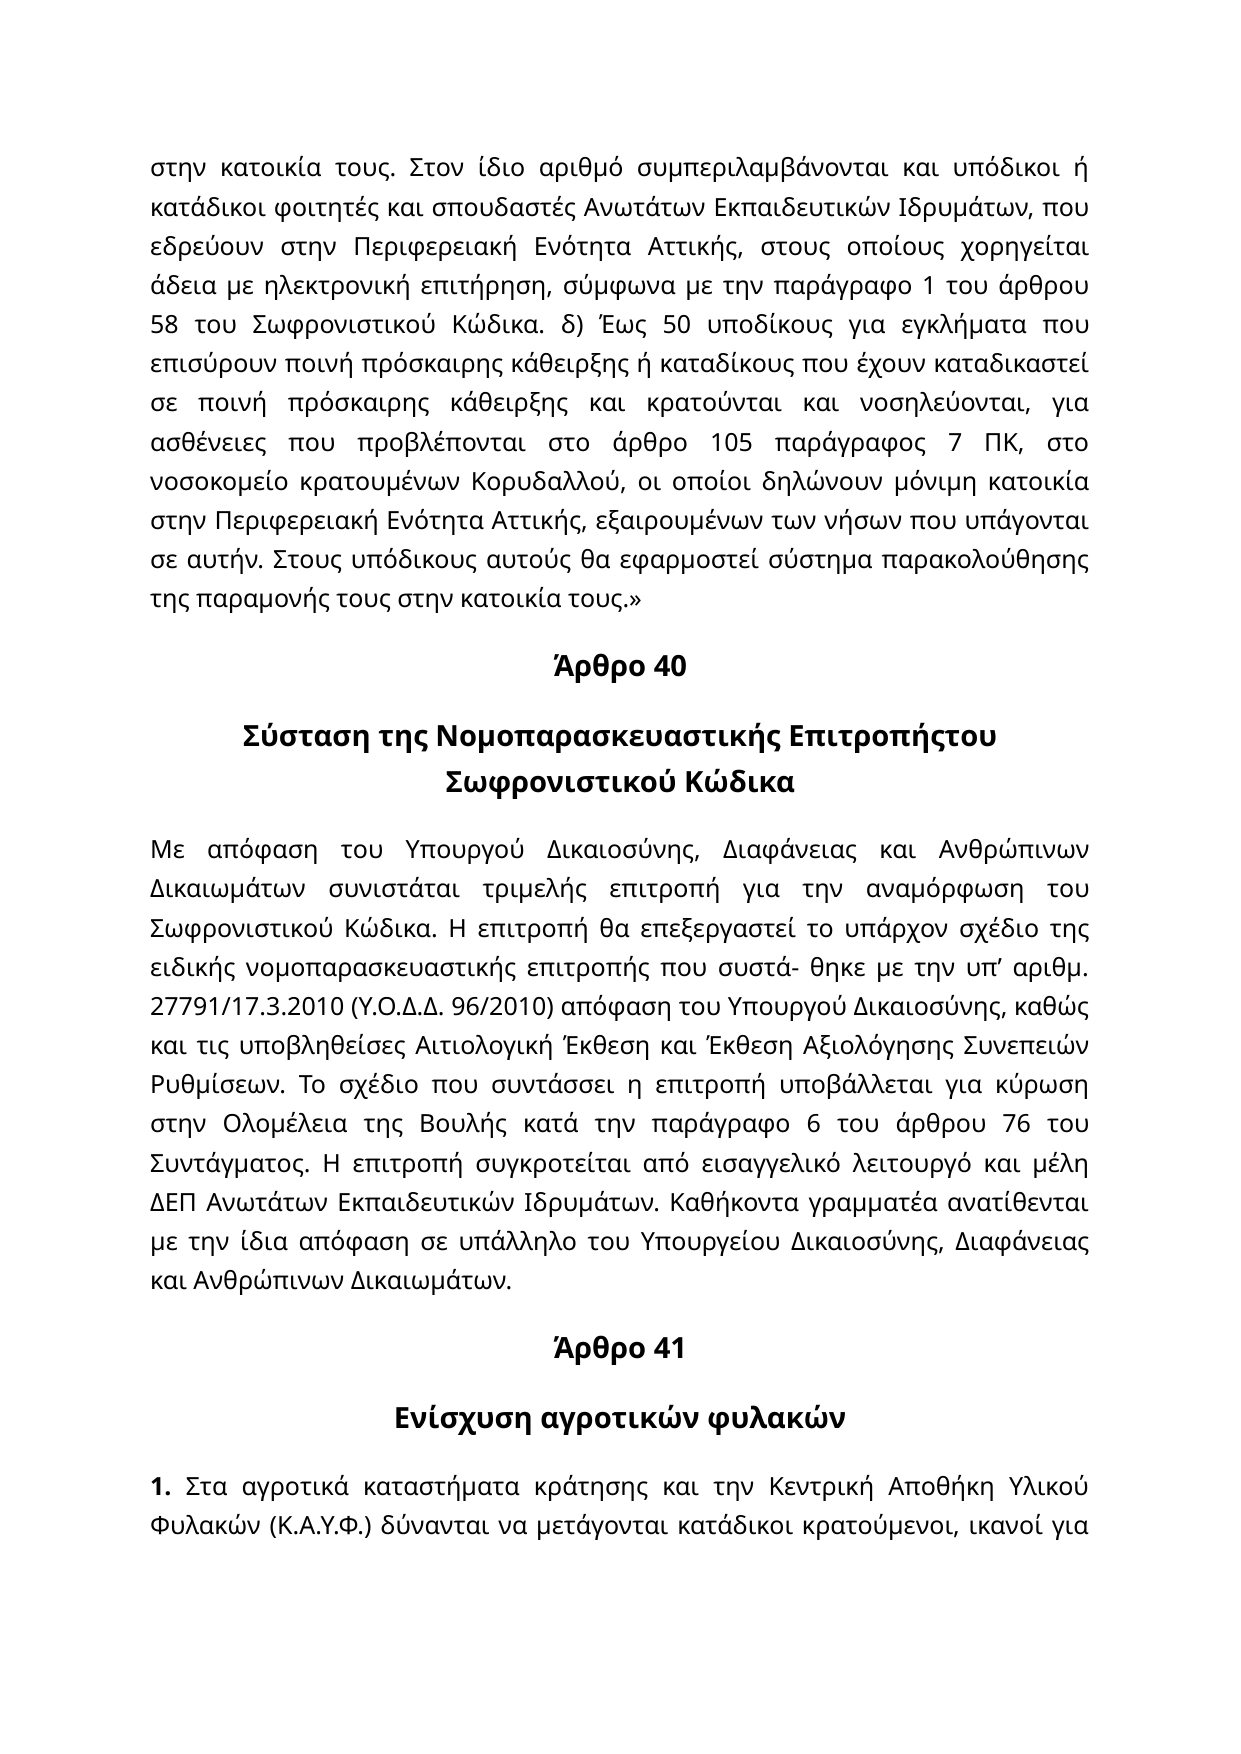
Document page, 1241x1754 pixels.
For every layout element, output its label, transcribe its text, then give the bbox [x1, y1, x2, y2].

subtitle Άρθρο 41 [150, 1327, 1090, 1367]
subtitle Ενίσχυση αγροτικών φυλακών [150, 1397, 1090, 1437]
text Με απόφαση του Υπουργού Δικαιοσύνης, Διαφάνειας και Ανθρώπινων Δικαιωμάτων συνιστάται τριμελής επιτροπή για την αναμόρφωση του Σωφρονιστικού Κώδικα. Η επιτροπή θα επεξεργαστεί το υπάρχον σχέδιο της ειδικής νομοπαρασκευαστικής επιτροπής που συστά- θηκε με την υπ’ αριθμ. 27791/17.3.2010 (Υ.Ο.Δ.Δ. 96/2010) απόφαση του Υπουργού Δικαιοσύνης, καθώς και τις υποβληθείσες Αιτιολογική Έκθεση και Έκθεση Αξιολόγησης Συνεπειών Ρυθμίσεων. Το σχέδιο που συντάσσει η επιτροπή υποβάλλεται για κύρωση στην Ολομέλεια της Βουλής κατά την παράγραφο 6 του άρθρου 76 του Συντάγματος. Η επιτροπή συγκροτείται από εισαγγελικό λειτουργό και μέλη ΔΕΠ Ανωτάτων Εκπαιδευτικών Ιδρυμάτων. Καθήκοντα γραμματέα ανατίθενται με την ίδια απόφαση σε υπάλληλο του Υπουργείου Δικαιοσύνης, Διαφάνειας και Ανθρώπινων Δικαιωμάτων. [150, 832, 1090, 1297]
text στην κατοικία τους. Στον ίδιο αριθμό συμπεριλαμβάνονται και υπόδικοι ή κατάδικοι φοιτητές και σπουδαστές Ανωτάτων Εκπαιδευτικών Ιδρυμάτων, που εδρεύουν στην Περιφερειακή Ενότητα Αττικής, στους οποίους χορηγείται άδεια με ηλεκτρονική επιτήρηση, σύμφωνα με την παράγραφο 1 του άρθρου 58 του Σωφρονιστικού Κώδικα. δ) Έως 50 υποδίκους για εγκλήματα που επισύρουν ποινή πρόσκαιρης κάθειρξης ή καταδίκους που έχουν καταδικαστεί σε ποινή πρόσκαιρης κάθειρξης και κρατούνται και νοσηλεύονται, για ασθένειες που προβλέπονται στο άρθρο 105 παράγραφος 7 ΠΚ, στο νοσοκομείο κρατουμένων Κορυδαλλού, οι οποίοι δηλώνουν μόνιμη κατοικία στην Περιφερειακή Ενότητα Αττικής, εξαιρουμένων των νήσων που υπάγονται σε αυτήν. Στους υπόδικους αυτούς θα εφαρμοστεί σύστημα παρακολούθησης της παραμονής τους στην κατοικία τους.» [150, 150, 1090, 615]
subtitle Σύσταση της Νομοπαρασκευαστικής Επιτροπήςτου Σωφρονιστικού Κώδικα [150, 716, 1090, 801]
text 1. Στα αγροτικά καταστήματα κράτησης και την Κεντρική Αποθήκη Υλικού Φυλακών (Κ.Α.Υ.Φ.) δύνανται να μετάγονται κατάδικοι κρατούμενοι, ικανοί για [150, 1468, 1090, 1541]
subtitle Άρθρο 40 [150, 645, 1090, 685]
